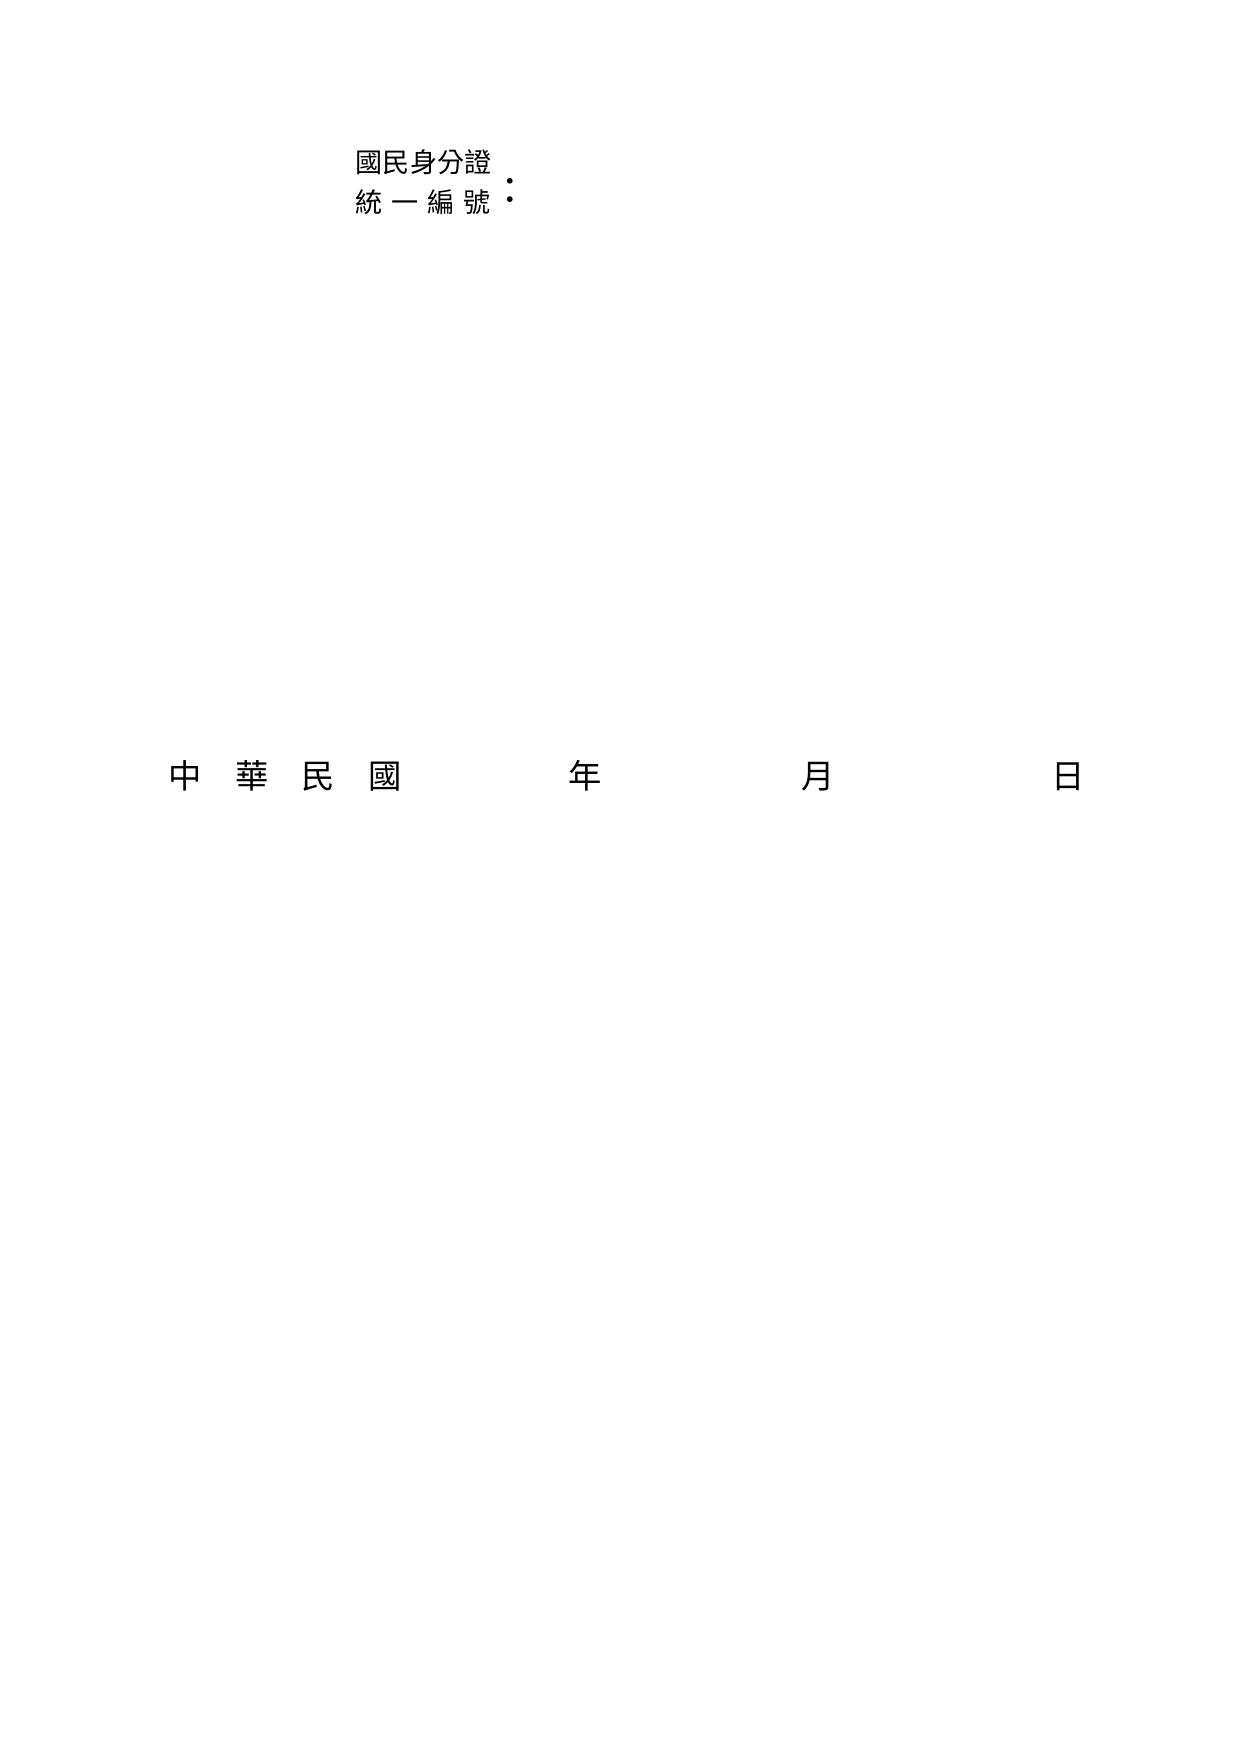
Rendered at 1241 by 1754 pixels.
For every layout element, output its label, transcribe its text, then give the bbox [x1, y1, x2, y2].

text 中 華 民 國 年 月 日 [168, 733, 1122, 795]
text 國民身分證統一編號： [139, 108, 1122, 233]
